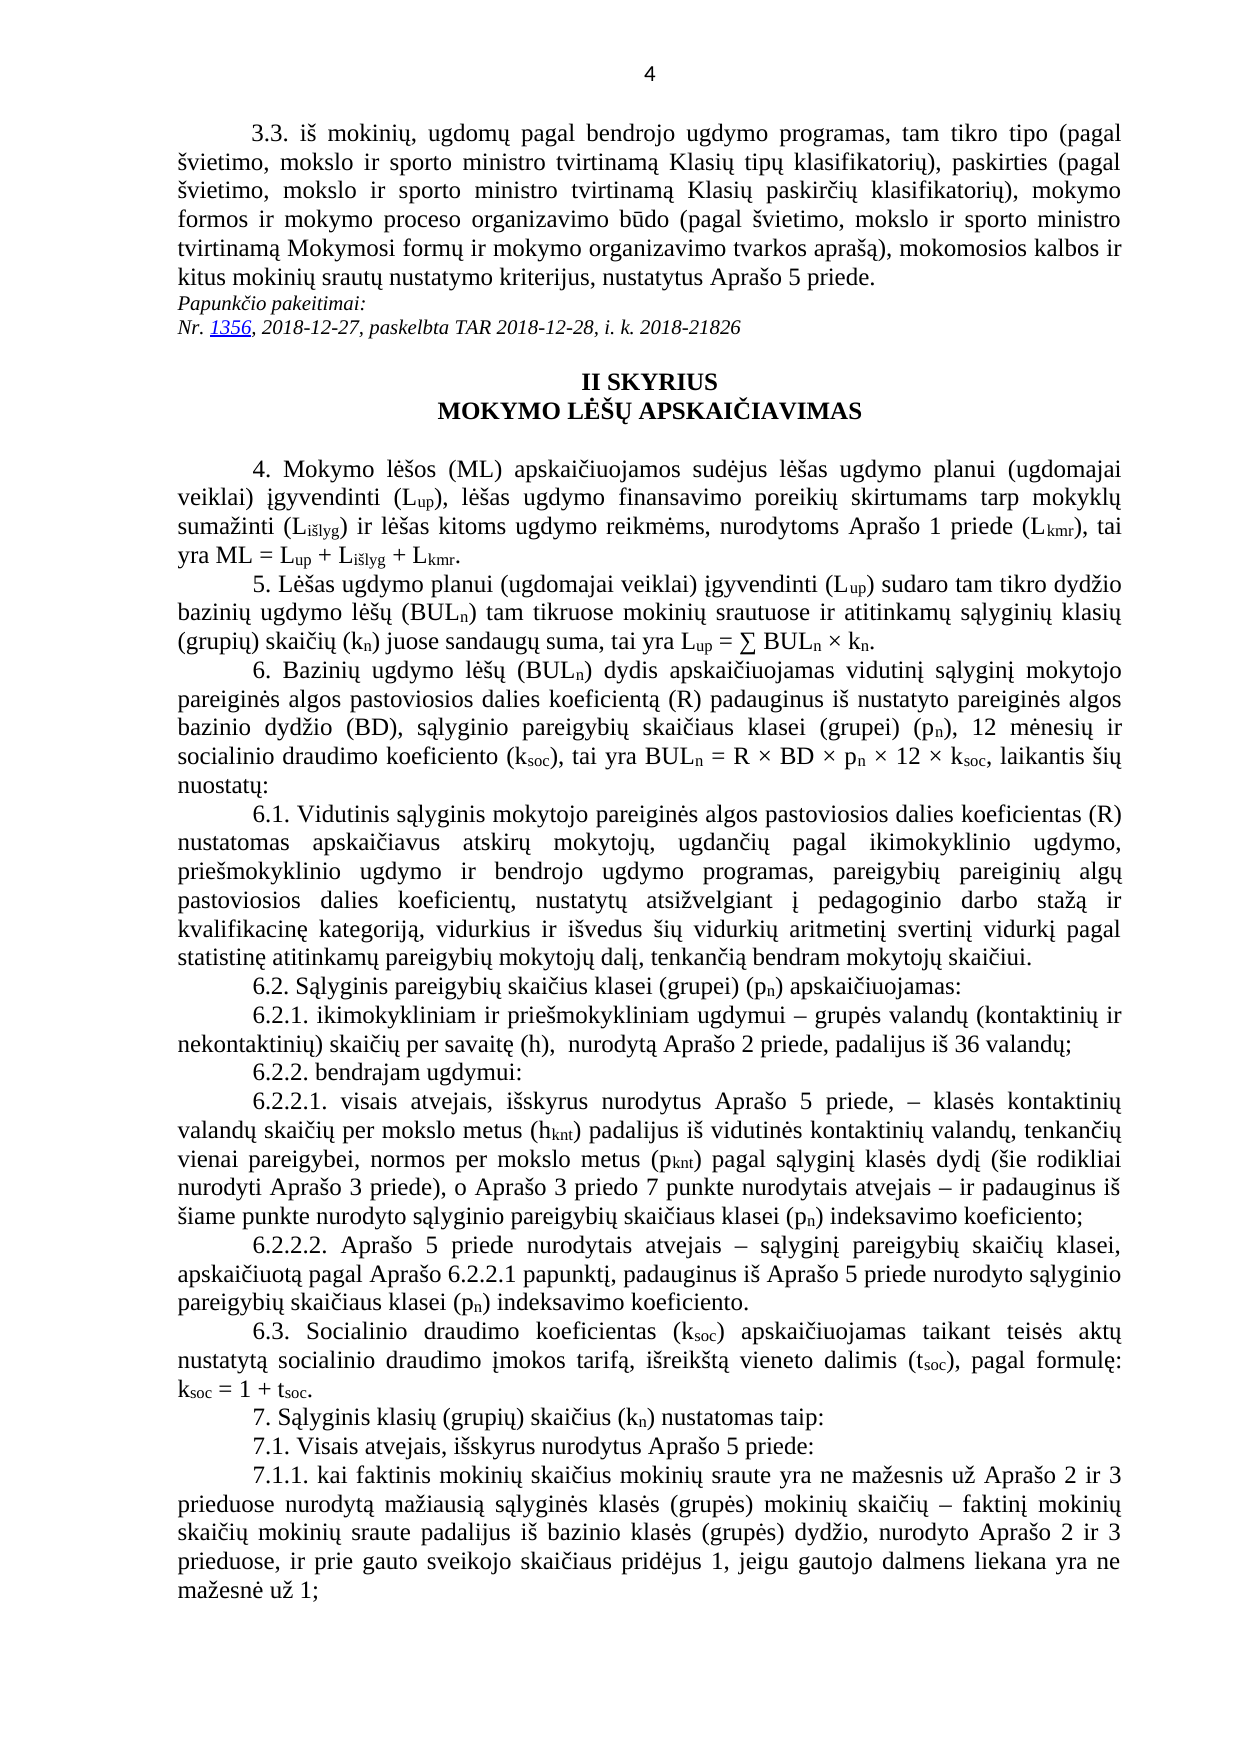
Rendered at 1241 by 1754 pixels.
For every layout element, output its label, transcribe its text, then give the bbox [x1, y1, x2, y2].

text Nr. 1356, 2018-12-27, paskelbta TAR 2018-12-28, i. k. 2018-21826 [177, 315, 1122, 339]
text 7.1. Visais atvejais, išskyrus nurodytus Aprašo 5 priede: [177, 1431, 1122, 1460]
text 6.2.2. bendrajam ugdymui: [177, 1057, 1122, 1086]
text II SKYRIUS [177, 367, 1122, 396]
text 6.2.1. ikimokykliniam ir priešmokykliniam ugdymui – grupės valandų (kontaktinių ir nekontaktinių) skaičių per savaitę (h), nurodytą Aprašo 2 priede, padalijus iš 36 valandų; [177, 1000, 1122, 1057]
text 7. Sąlyginis klasių (grupių) skaičius (kn) nustatomas taip: [177, 1402, 1122, 1431]
text 4. Mokymo lėšos (ML) apskaičiuojamos sudėjus lėšas ugdymo planui (ugdomajai veiklai) įgyvendinti (Lup), lėšas ugdymo finansavimo poreikių skirtumams tarp mokyklų sumažinti (Lišlyg) ir lėšas kitoms ugdymo reikmėms, nurodytoms Aprašo 1 priede (Lkmr), tai yra ML = Lup + Lišlyg + Lkmr. [177, 454, 1122, 569]
text 6.3. Socialinio draudimo koeficientas (ksoc) apskaičiuojamas taikant teisės aktų nustatytą socialinio draudimo įmokos tarifą, išreikštą vieneto dalimis (tsoc), pagal formulę: ksoc = 1 + tsoc. [177, 1316, 1122, 1402]
text 5. Lėšas ugdymo planui (ugdomajai veiklai) įgyvendinti (Lup) sudaro tam tikro dydžio bazinių ugdymo lėšų (BULn) tam tikruose mokinių srautuose ir atitinkamų sąlyginių klasių (grupių) skaičių (kn) juose sandaugų suma, tai yra Lup = ∑ BULn × kn. [177, 569, 1122, 655]
text 3.3. iš mokinių, ugdomų pagal bendrojo ugdymo programas, tam tikro tipo (pagal švietimo, mokslo ir sporto ministro tvirtinamą Klasių tipų klasifikatorių), paskirties (pagal švietimo, mokslo ir sporto ministro tvirtinamą Klasių paskirčių klasifikatorių), mokymo formos ir mokymo proceso organizavimo būdo (pagal švietimo, mokslo ir sporto ministro tvirtinamą Mokymosi formų ir mokymo organizavimo tvarkos aprašą), mokomosios kalbos ir kitus mokinių srautų nustatymo kriterijus, nustatytus Aprašo 5 priede. [177, 118, 1122, 291]
text 6. Bazinių ugdymo lėšų (BULn) dydis apskaičiuojamas vidutinį sąlyginį mokytojo pareiginės algos pastoviosios dalies koeficientą (R) padauginus iš nustatyto pareiginės algos bazinio dydžio (BD), sąlyginio pareigybių skaičiaus klasei (grupei) (pn), 12 mėnesių ir socialinio draudimo koeficiento (ksoc), tai yra BULn = R × BD × pn × 12 × ksoc, laikantis šių nuostatų: [177, 655, 1122, 799]
text Papunkčio pakeitimai: [177, 291, 1122, 315]
text MOKYMO LĖŠŲ APSKAIČIAVIMAS [177, 396, 1122, 425]
text 6.1. Vidutinis sąlyginis mokytojo pareiginės algos pastoviosios dalies koeficientas (R) nustatomas apskaičiavus atskirų mokytojų, ugdančių pagal ikimokyklinio ugdymo, priešmokyklinio ugdymo ir bendrojo ugdymo programas, pareigybių pareiginių algų pastoviosios dalies koeficientų, nustatytų atsižvelgiant į pedagoginio darbo stažą ir kvalifikacinę kategoriją, vidurkius ir išvedus šių vidurkių aritmetinį svertinį vidurkį pagal statistinę atitinkamų pareigybių mokytojų dalį, tenkančią bendram mokytojų skaičiui. [177, 799, 1122, 971]
text 6.2. Sąlyginis pareigybių skaičius klasei (grupei) (pn) apskaičiuojamas: [177, 971, 1122, 1000]
text 6.2.2.2. Aprašo 5 priede nurodytais atvejais – sąlyginį pareigybių skaičių klasei, apskaičiuotą pagal Aprašo 6.2.2.1 papunktį, padauginus iš Aprašo 5 priede nurodyto sąlyginio pareigybių skaičiaus klasei (pn) indeksavimo koeficiento. [177, 1230, 1122, 1316]
text 7.1.1. kai faktinis mokinių skaičius mokinių sraute yra ne mažesnis už Aprašo 2 ir 3 prieduose nurodytą mažiausią sąlyginės klasės (grupės) mokinių skaičių – faktinį mokinių skaičių mokinių sraute padalijus iš bazinio klasės (grupės) dydžio, nurodyto Aprašo 2 ir 3 prieduose, ir prie gauto sveikojo skaičiaus pridėjus 1, jeigu gautojo dalmens liekana yra ne mažesnė už 1; [177, 1460, 1122, 1604]
text 6.2.2.1. visais atvejais, išskyrus nurodytus Aprašo 5 priede, – klasės kontaktinių valandų skaičių per mokslo metus (hknt) padalijus iš vidutinės kontaktinių valandų, tenkančių vienai pareigybei, normos per mokslo metus (pknt) pagal sąlyginį klasės dydį (šie rodikliai nurodyti Aprašo 3 priede), o Aprašo 3 priedo 7 punkte nurodytais atvejais – ir padauginus iš šiame punkte nurodyto sąlyginio pareigybių skaičiaus klasei (pn) indeksavimo koeficiento; [177, 1086, 1122, 1230]
